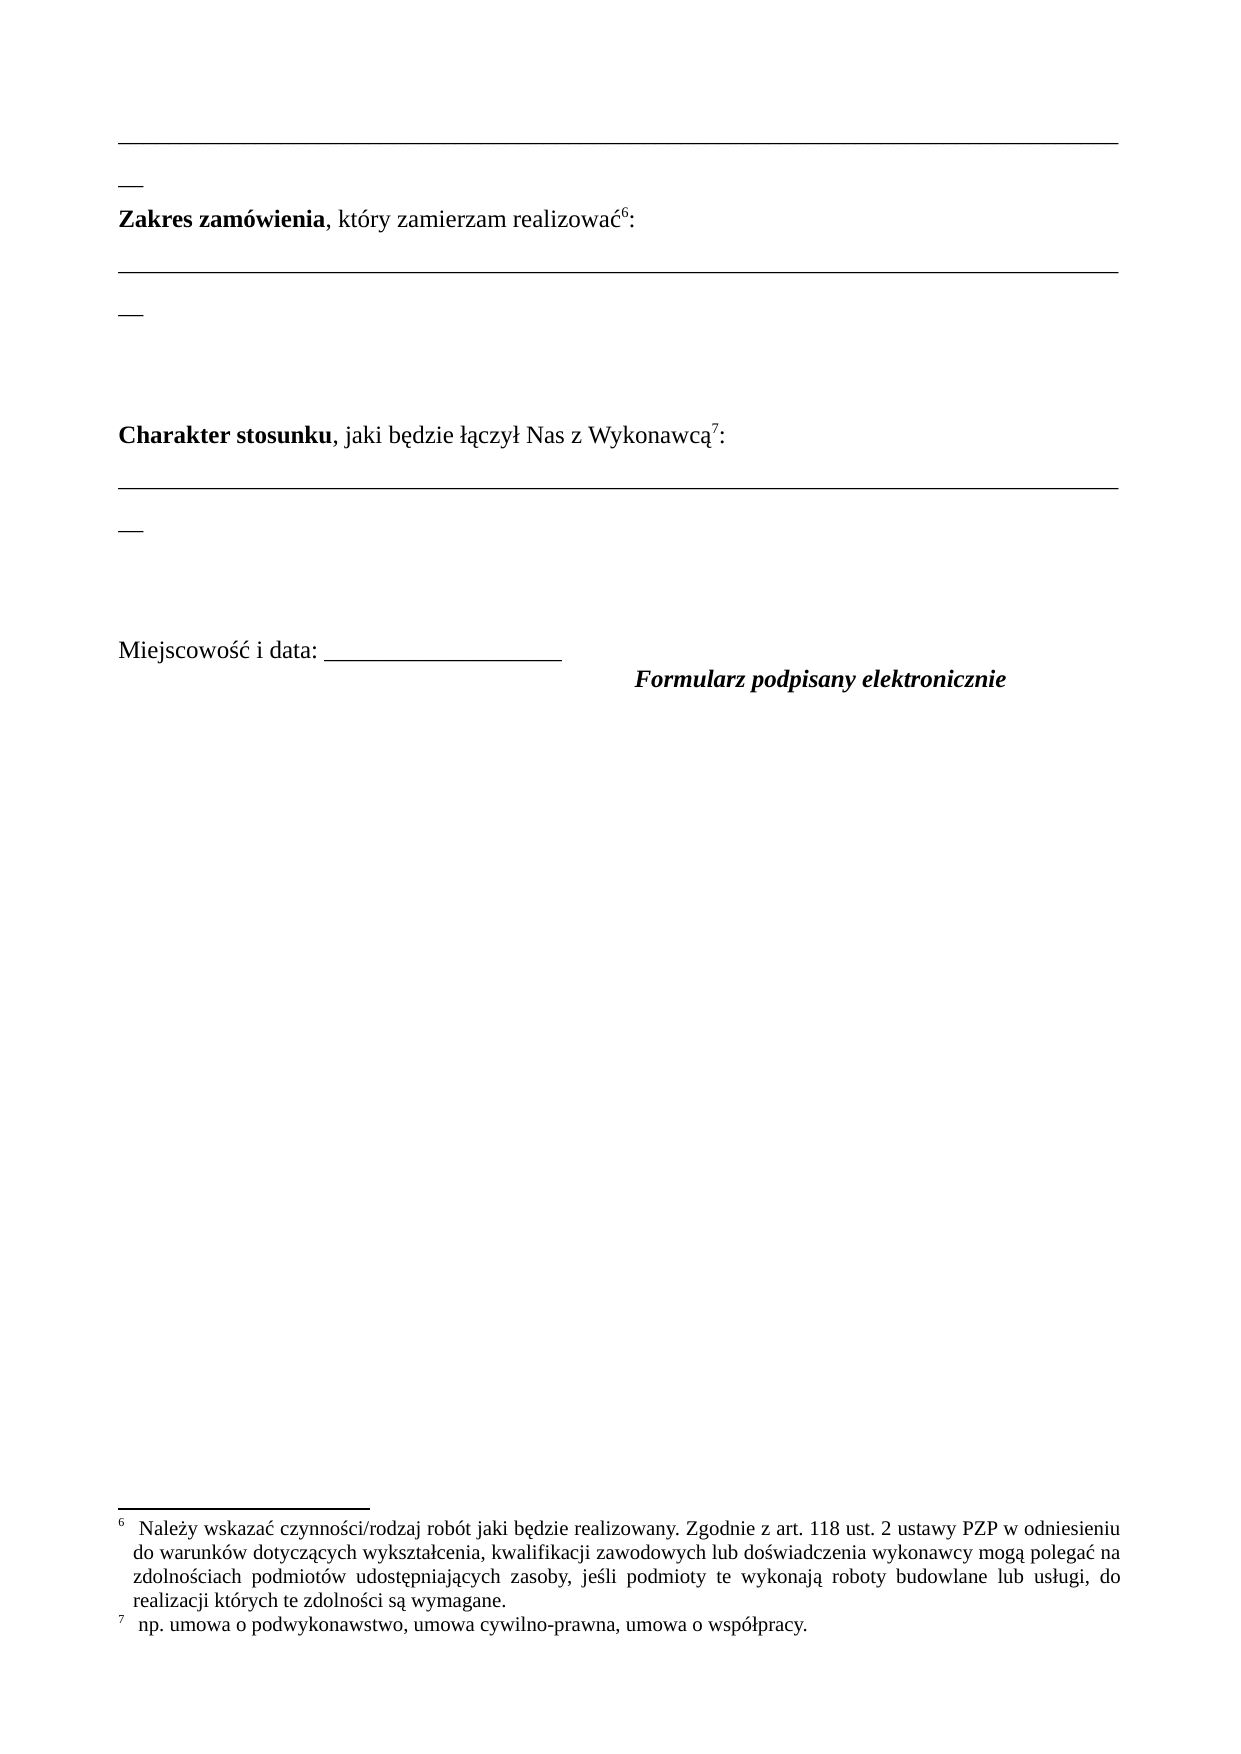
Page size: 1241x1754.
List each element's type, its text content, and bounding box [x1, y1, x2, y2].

text Charakter stosunku, jaki będzie łączył Nas z Wykonawcą: [118, 420, 1122, 449]
text np. umowa o podwykonawstwo, umowa cywilno-prawna, umowa o współpracy. [118, 1612, 1122, 1636]
text Należy wskazać czynności/rodzaj robót jaki będzie realizowany. Zgodnie z art. 118 ust. 2 ustawy PZP w odniesieniu do warunków dotyczących wykształcenia, kwalifikacji zawodowych lub doświadczenia wykonawcy mogą polegać na zdolnościach podmiotów udostępniających zasoby, jeśli podmioty te wykonają roboty budowlane lub usługi, do realizacji których te zdolności są wymagane. [118, 1516, 1122, 1612]
text __________________________________________________________________________________ [118, 463, 1122, 535]
text __________________________________________________________________________________ [118, 118, 1122, 190]
text Zakres zamówienia, który zamierzam realizować: [118, 204, 1122, 233]
text __________________________________________________________________________________ [118, 247, 1122, 319]
text Miejscowość i data: ___________________ [118, 636, 1122, 664]
text Formularz podpisany elektronicznie [634, 664, 1122, 693]
